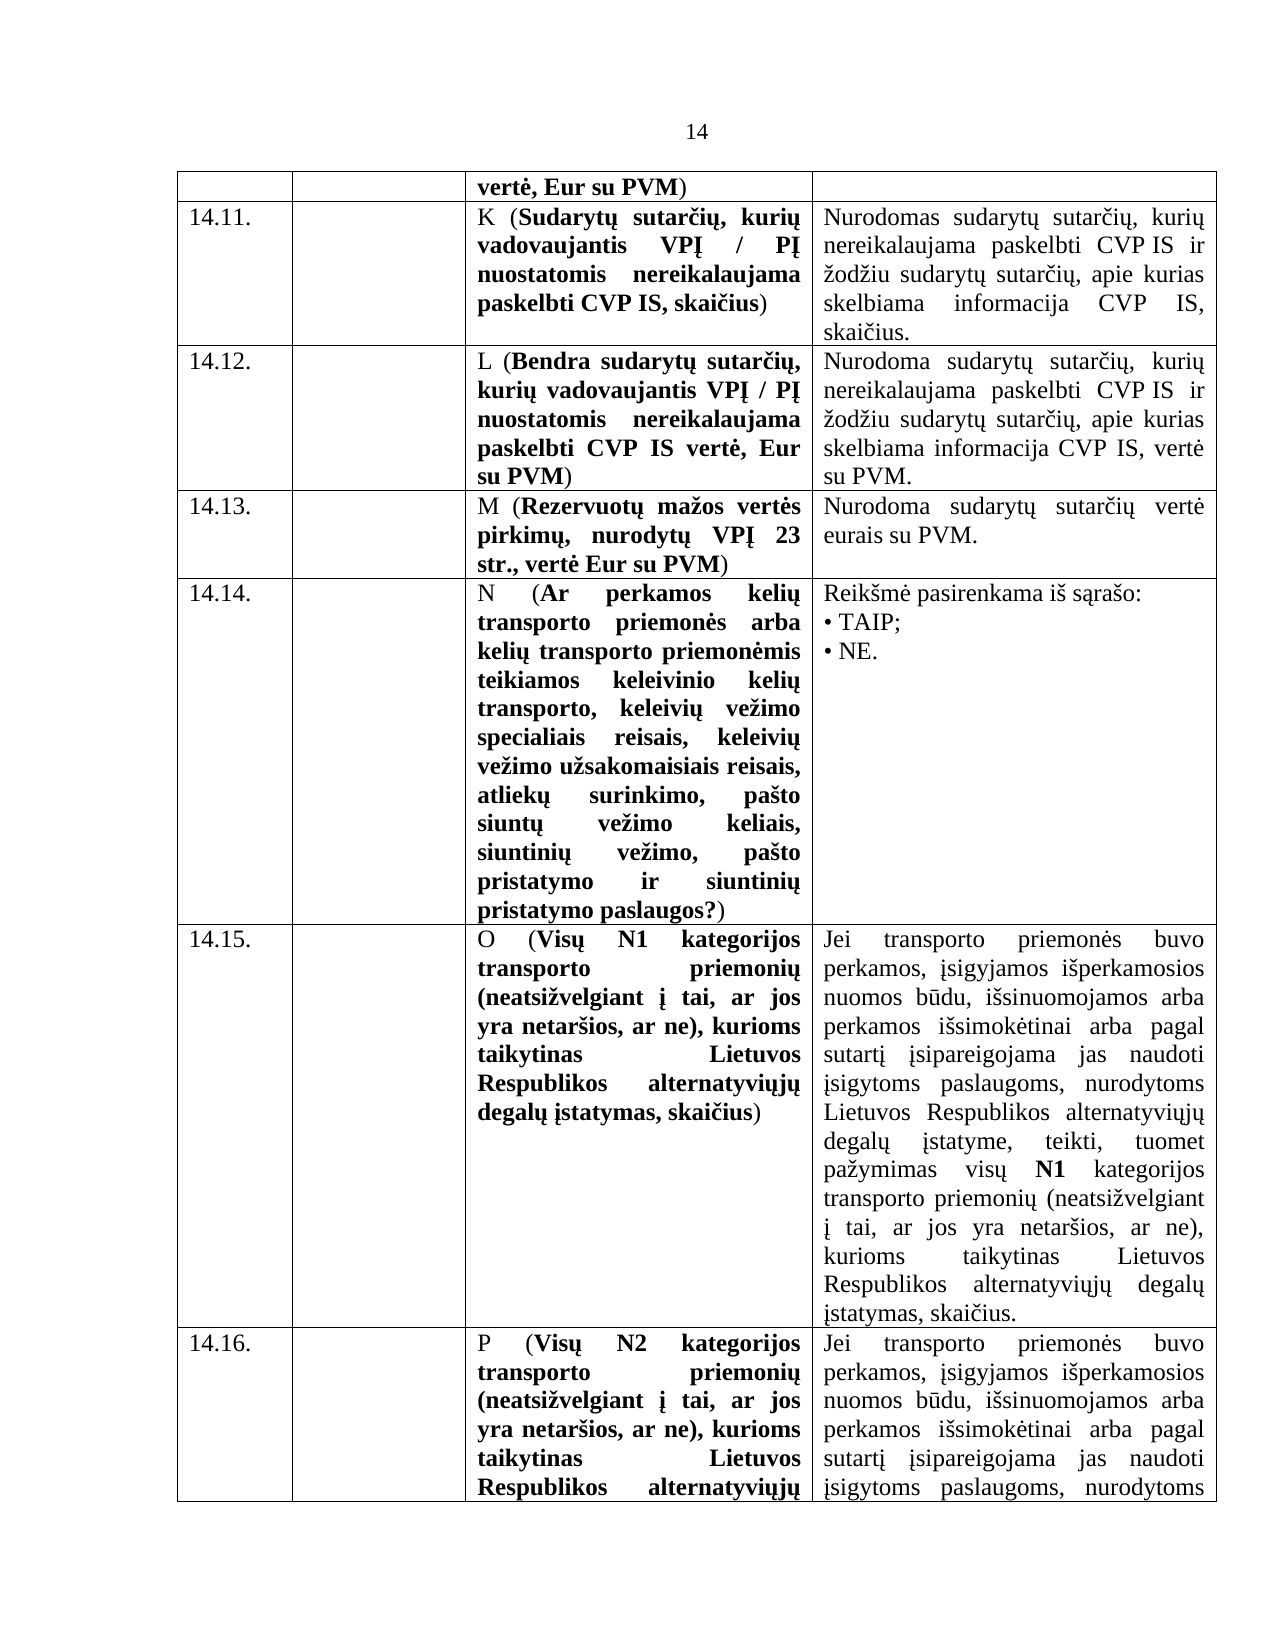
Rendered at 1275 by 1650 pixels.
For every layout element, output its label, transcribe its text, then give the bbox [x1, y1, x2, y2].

table_cell K (Sudarytų sutarčių, kurių vadovaujantis VPĮ / PĮ nuostatomis nereikalaujama paskelbti CVP IS, skaičius) [466, 202, 812, 345]
table_cell [293, 925, 465, 1327]
table_cell Nurodoma sudarytų sutarčių vertė eurais su PVM. [813, 491, 1216, 577]
table_cell [293, 172, 465, 201]
table_cell L (Bendra sudarytų sutarčių, kurių vadovaujantis VPĮ / PĮ nuostatomis nereikalaujama paskelbti CVP IS vertė, Eur su PVM) [466, 346, 812, 490]
table_cell vertė, Eur su PVM) [466, 172, 812, 201]
table_cell 14.12. [178, 346, 292, 490]
table_cell N (Ar perkamos kelių transporto priemonės arba kelių transporto priemonėmis teikiamos keleivinio kelių transporto, keleivių vežimo specialiais reisais, keleivių vežimo užsakomaisiais reisais, atliekų surinkimo, pašto siuntų vežimo keliais, siuntinių vežimo, pašto pristatymo ir siuntinių pristatymo paslaugos?) [466, 579, 812, 923]
table_cell 14.14. [178, 579, 292, 923]
table_cell 14.15. [178, 925, 292, 1327]
table_cell M (Rezervuotų mažos vertės pirkimų, nurodytų VPĮ 23 str., vertė Eur su PVM) [466, 491, 812, 577]
table_cell 14.11. [178, 202, 292, 345]
table_cell Reikšmė pasirenkama iš sąrašo: • TAIP; • NE. [813, 579, 1216, 923]
table_cell [293, 579, 465, 923]
table_cell [293, 346, 465, 490]
table_cell Jei transporto priemonės buvo perkamos, įsigyjamos išperkamosios nuomos būdu, išsinuomojamos arba perkamos išsimokėtinai arba pagal sutartį įsipareigojama jas naudoti įsigytoms paslaugoms, nurodytoms Lietuvos Respublikos alternatyviųjų degalų įstatyme, teikti, tuomet pažymimas visų N1 kategorijos transporto priemonių (neatsižvelgiant į tai, ar jos yra netaršios, ar ne), kurioms taikytinas Lietuvos Respublikos alternatyviųjų degalų įstatymas, skaičius. [813, 925, 1216, 1327]
table_cell Nurodoma sudarytų sutarčių, kurių nereikalaujama paskelbti CVP IS ir žodžiu sudarytų sutarčių, apie kurias skelbiama informacija CVP IS, vertė su PVM. [813, 346, 1216, 490]
table_cell [293, 1328, 465, 1501]
table_cell Jei transporto priemonės buvo perkamos, įsigyjamos išperkamosios nuomos būdu, išsinuomojamos arba perkamos išsimokėtinai arba pagal sutartį įsipareigojama jas naudoti įsigytoms paslaugoms, nurodytoms [813, 1328, 1216, 1501]
table_cell 14.16. [178, 1328, 292, 1501]
table_cell 14.13. [178, 491, 292, 577]
table_cell [813, 172, 1216, 201]
table_cell O (Visų N1 kategorijos transporto priemonių (neatsižvelgiant į tai, ar jos yra netaršios, ar ne), kurioms taikytinas Lietuvos Respublikos alternatyviųjų degalų įstatymas, skaičius) [466, 925, 812, 1327]
table_cell [293, 491, 465, 577]
table_cell Nurodomas sudarytų sutarčių, kurių nereikalaujama paskelbti CVP IS ir žodžiu sudarytų sutarčių, apie kurias skelbiama informacija CVP IS, skaičius. [813, 202, 1216, 345]
table_cell P (Visų N2 kategorijos transporto priemonių (neatsižvelgiant į tai, ar jos yra netaršios, ar ne), kurioms taikytinas Lietuvos Respublikos alternatyviųjų [466, 1328, 812, 1501]
table_cell [293, 202, 465, 345]
table_cell [178, 172, 292, 201]
